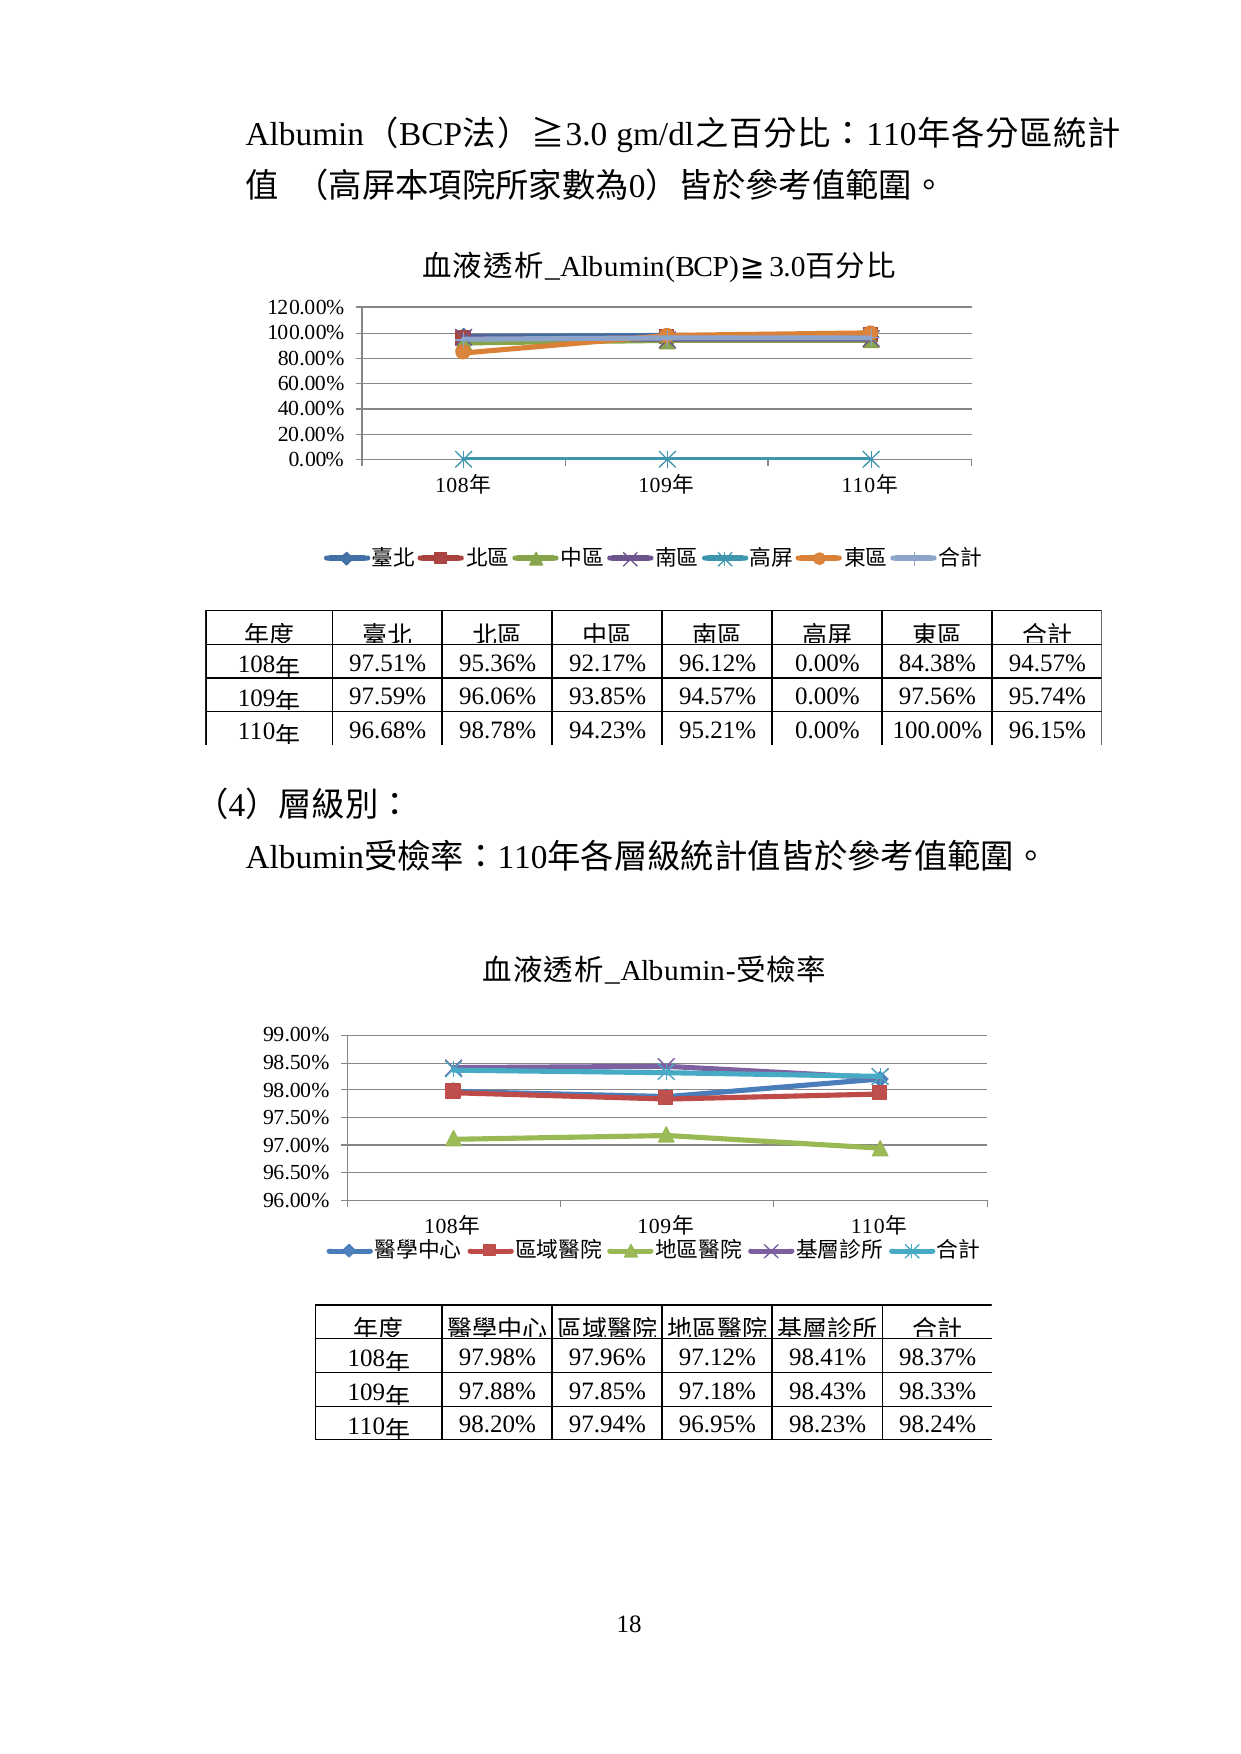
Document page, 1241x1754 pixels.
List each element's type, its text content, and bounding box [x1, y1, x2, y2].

table_header Albumin（BCP法）≧3.0 gm/dl之百分比：110年各分區統計值 （高屏本項院所家數為0）皆於參考值範圍。 [136, 104, 1122, 208]
text Albumin受檢率：110年各層級統計值皆於參考值範圍。 [245, 827, 1122, 879]
list 層級別： [195, 775, 1122, 827]
